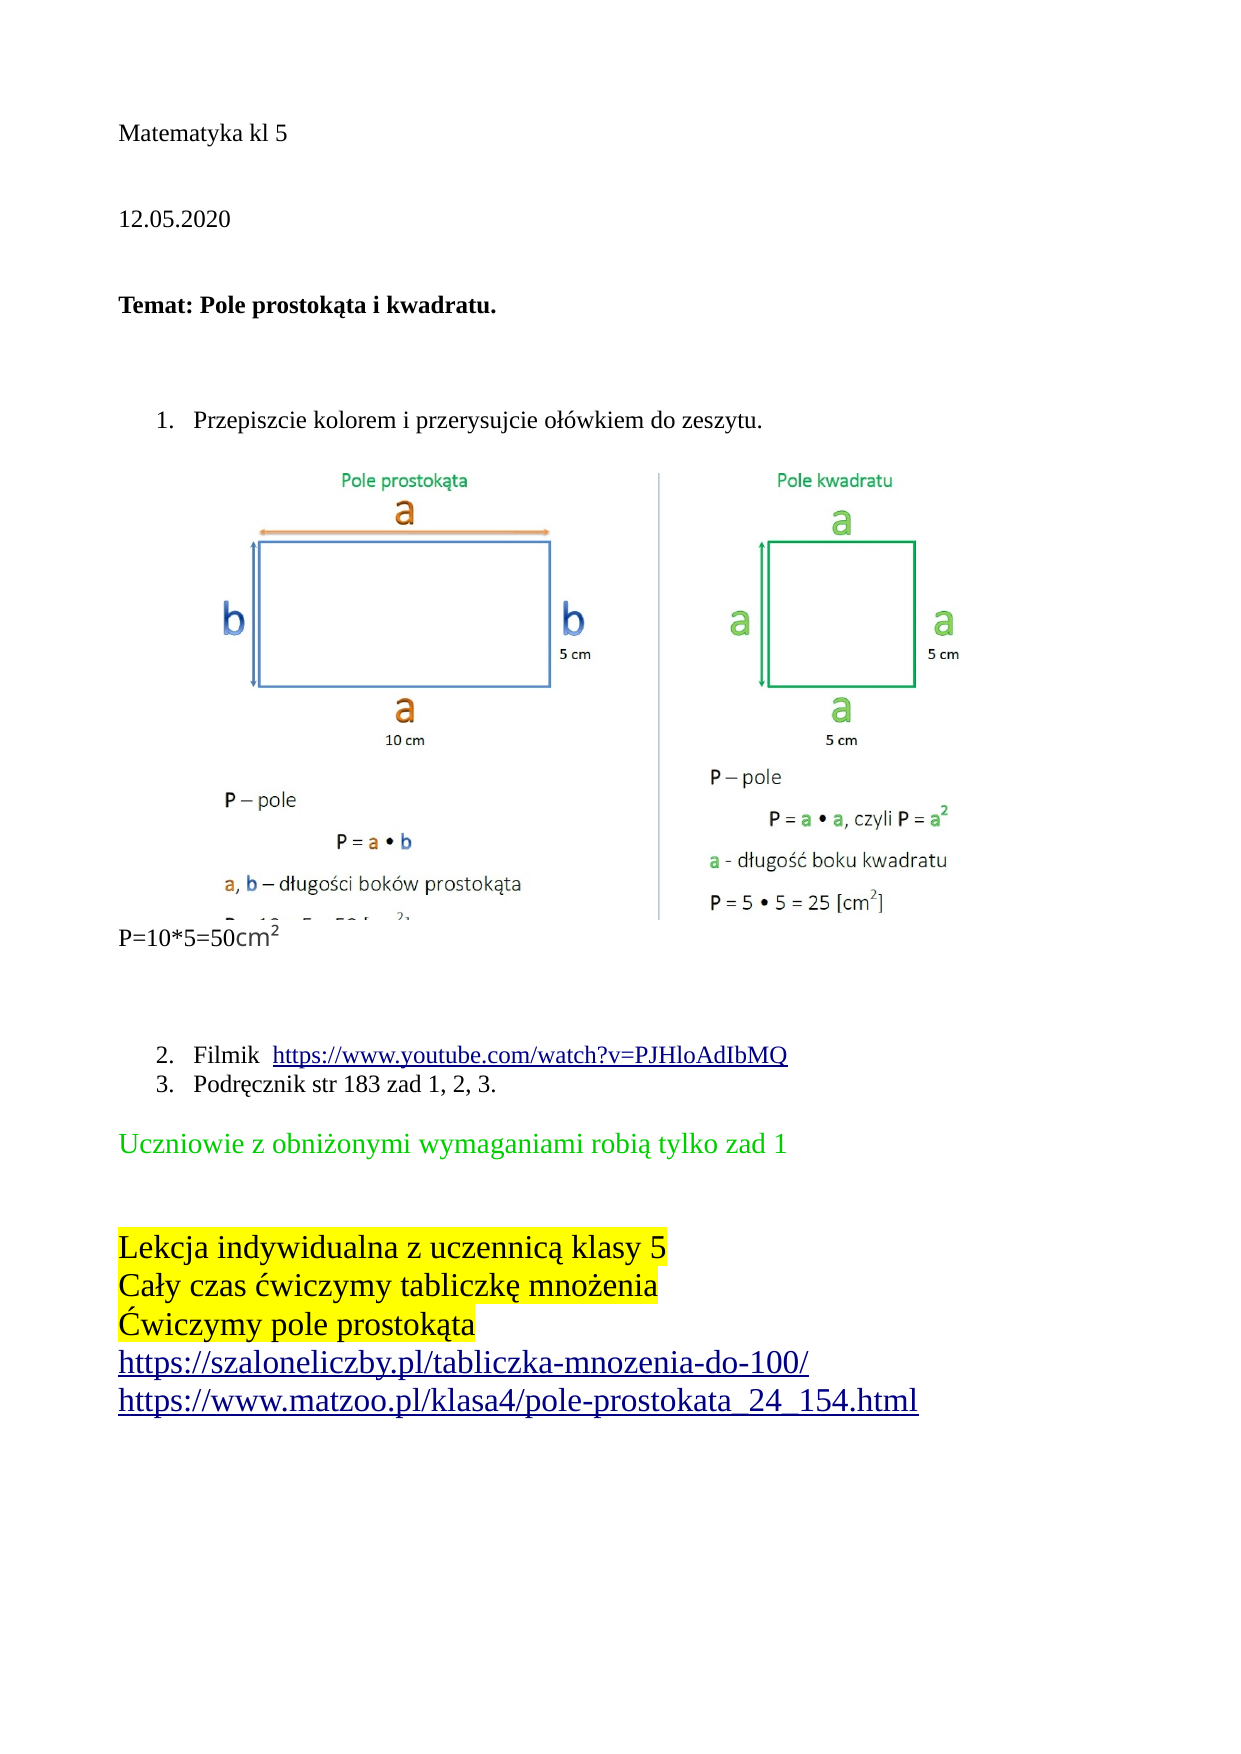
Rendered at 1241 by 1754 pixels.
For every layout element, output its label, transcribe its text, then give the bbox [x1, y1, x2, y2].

text 12.05.2020 [118, 204, 1122, 233]
list Podręcznik str 183 zad 1, 2, 3. [156, 1069, 1122, 1098]
text Uczniowie z obniżonymi wymaganiami robią tylko zad 1 [118, 1127, 1122, 1160]
text P=10*5=50cm² [118, 463, 1122, 954]
picture [165, 473, 1016, 920]
text https://www.matzoo.pl/klasa4/pole-prostokata_24_154.html [118, 1381, 1122, 1419]
list Filmik https://www.youtube.com/watch?v=PJHloAdIbMQ [156, 1040, 1122, 1069]
list Przepiszcie kolorem i przerysujcie ołówkiem do zeszytu. [156, 406, 1122, 434]
text Ćwiczymy pole prostokąta [118, 1304, 1122, 1342]
text https://szaloneliczby.pl/tabliczka-mnozenia-do-100/ [118, 1342, 1122, 1381]
text Matematyka kl 5 [118, 118, 1122, 147]
text Lekcja indywidualna z uczennicą klasy 5 [118, 1227, 1122, 1266]
text Cały czas ćwiczymy tabliczkę mnożenia [118, 1266, 1122, 1304]
text Temat: Pole prostokąta i kwadratu. [118, 291, 1122, 319]
